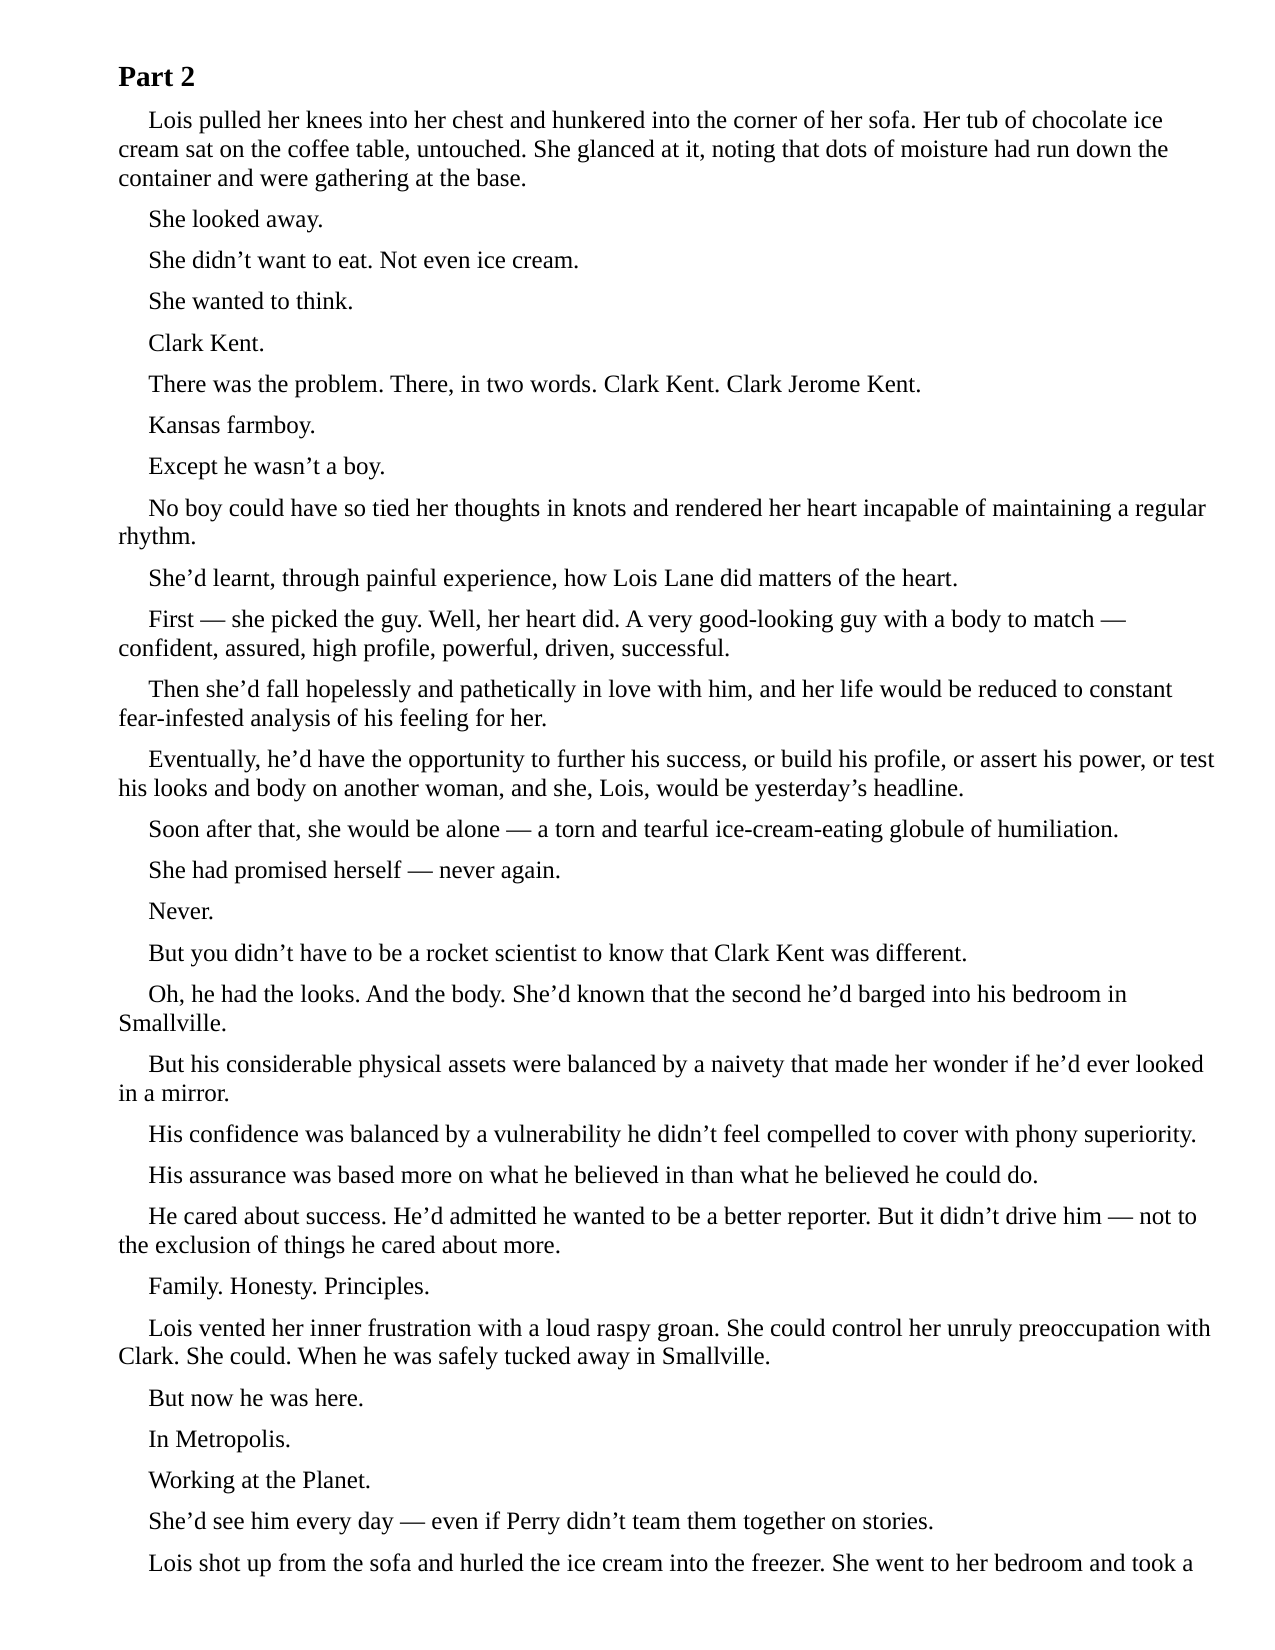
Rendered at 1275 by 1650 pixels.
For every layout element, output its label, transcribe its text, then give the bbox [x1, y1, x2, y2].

text Kansas farmboy. [118, 410, 1216, 439]
text Lois vented her inner frustration with a loud raspy groan. She could control her unruly preoccupation with Clark. She could. When he was safely tucked away in Smallville. [118, 1313, 1216, 1370]
text Working at the Planet. [118, 1465, 1216, 1494]
text Clark Kent. [118, 328, 1216, 356]
text Lois pulled her knees into her chest and hunkered into the corner of her sofa. Her tub of chocolate ice cream sat on the coffee table, untouched. She glanced at it, noting that dots of moisture had run down the container and were gathering at the base. [118, 105, 1216, 191]
text But you didn’t have to be a rocket scientist to know that Clark Kent was different. [118, 938, 1216, 966]
text No boy could have so tied her thoughts in knots and rendered her heart incapable of maintaining a regular rhythm. [118, 493, 1216, 550]
text In Metropolis. [118, 1424, 1216, 1453]
text Soon after that, she would be alone — a torn and tearful ice-cream-eating globule of humiliation. [118, 814, 1216, 843]
text There was the problem. There, in two words. Clark Kent. Clark Jerome Kent. [118, 369, 1216, 398]
text Never. [118, 896, 1216, 925]
text She’d learnt, through painful experience, how Lois Lane did matters of the heart. [118, 563, 1216, 591]
text Family. Honesty. Principles. [118, 1271, 1216, 1300]
text She wanted to think. [118, 286, 1216, 315]
text First — she picked the guy. Well, her heart did. A very good-looking guy with a body to match — confident, assured, high profile, powerful, driven, successful. [118, 604, 1216, 661]
subtitle Part 2 [118, 59, 1216, 93]
text His assurance was based more on what he believed in than what he believed he could do. [118, 1160, 1216, 1189]
text His confidence was balanced by a vulnerability he didn’t feel compelled to cover with phony superiority. [118, 1119, 1216, 1148]
text But his considerable physical assets were balanced by a naivety that made her wonder if he’d ever looked in a mirror. [118, 1049, 1216, 1106]
text She didn’t want to eat. Not even ice cream. [118, 245, 1216, 274]
text But now he was here. [118, 1383, 1216, 1411]
text Oh, he had the looks. And the body. She’d known that the second he’d barged into his bedroom in Smallville. [118, 979, 1216, 1036]
text Lois shot up from the sofa and hurled the ice cream into the freezer. She went to her bedroom and took a [118, 1548, 1216, 1576]
text She had promised herself — never again. [118, 855, 1216, 884]
text She looked away. [118, 204, 1216, 233]
text She’d see him every day — even if Perry didn’t team them together on stories. [118, 1506, 1216, 1535]
text He cared about success. He’d admitted he wanted to be a better reporter. But it didn’t drive him — not to the exclusion of things he cared about more. [118, 1201, 1216, 1259]
text Eventually, he’d have the opportunity to further his success, or build his profile, or assert his power, or test his looks and body on another woman, and she, Lois, would be yesterday’s headline. [118, 744, 1216, 801]
text Then she’d fall hopelessly and pathetically in love with him, and her life would be reduced to constant fear-infested analysis of his feeling for her. [118, 674, 1216, 731]
text Except he wasn’t a boy. [118, 451, 1216, 480]
